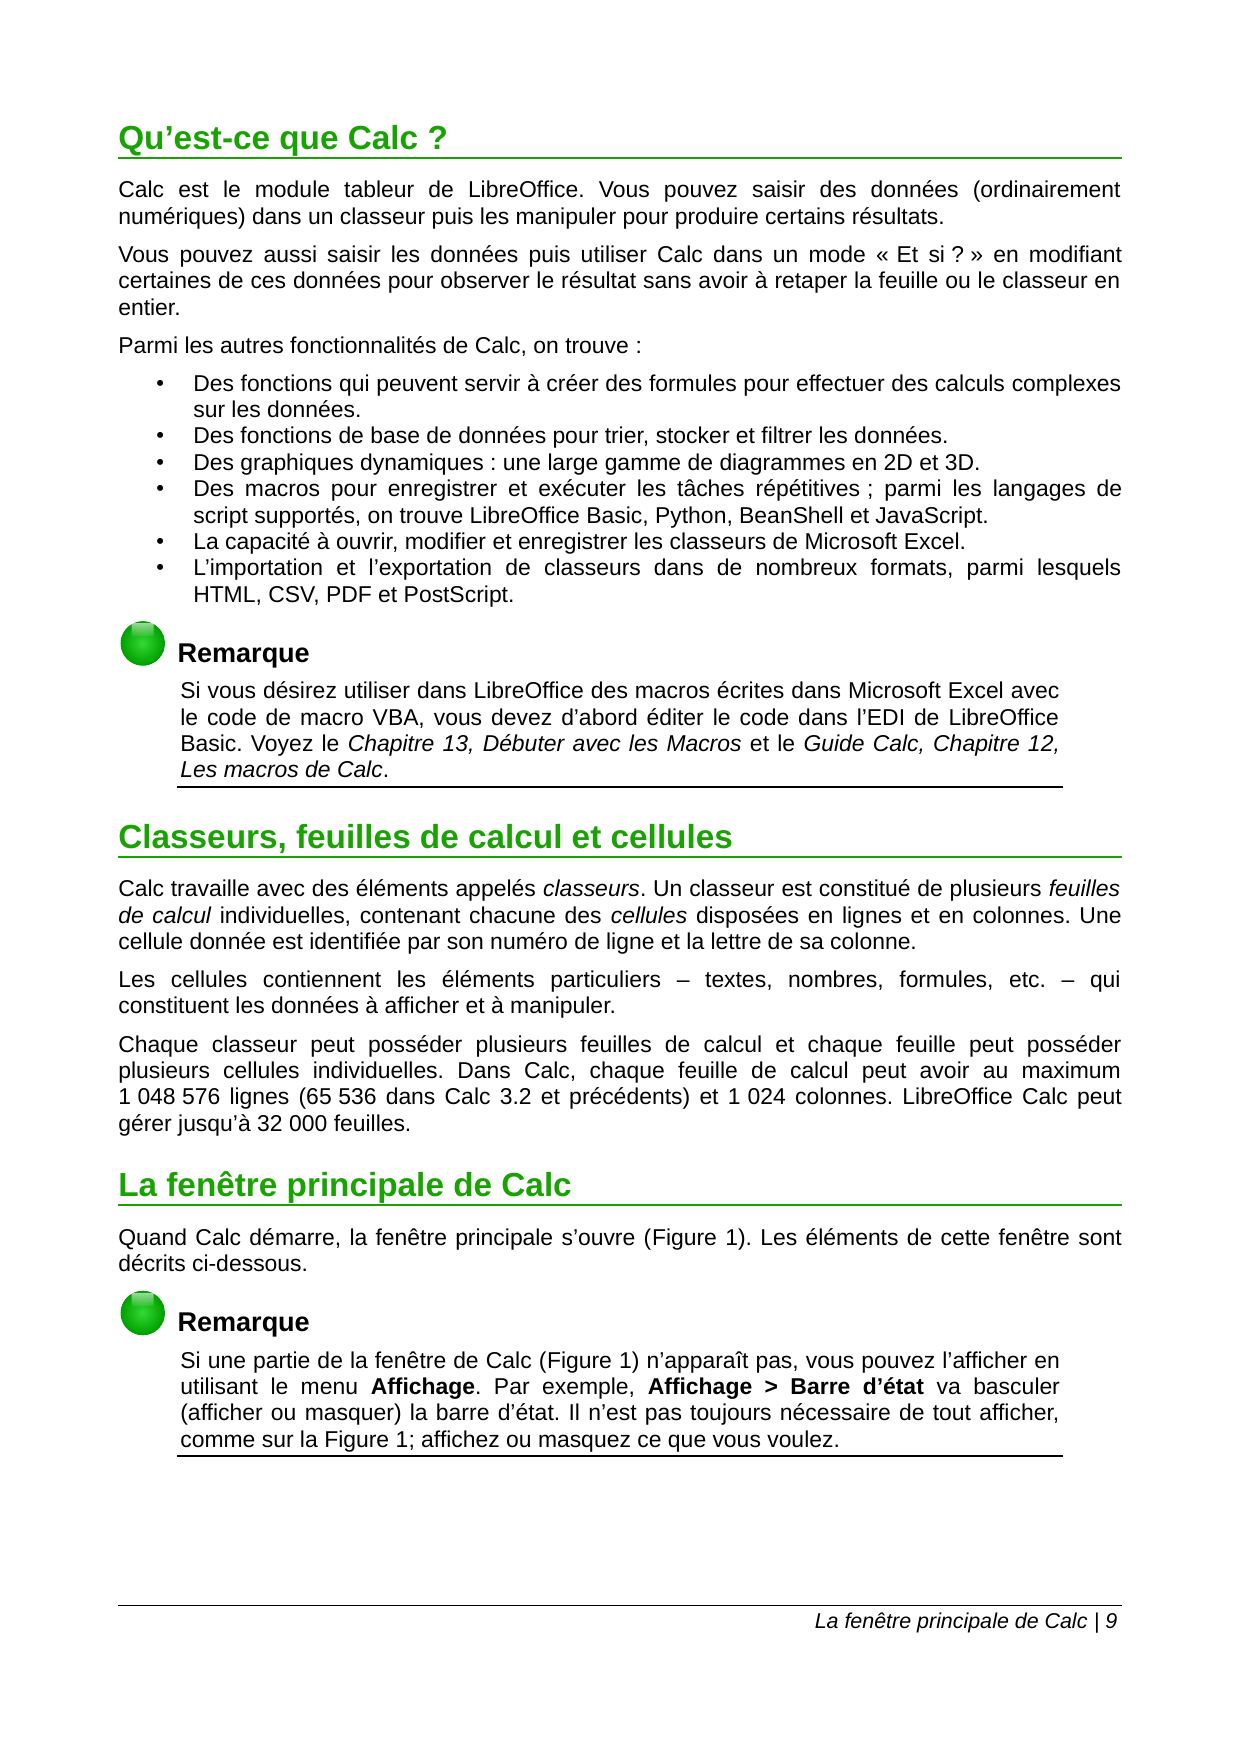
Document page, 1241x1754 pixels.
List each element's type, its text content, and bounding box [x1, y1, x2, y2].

text Vous pouvez aussi saisir les données puis utiliser Calc dans un mode « Et si ? » en modifiant certaines de ces données pour observer le résultat sans avoir à retaper la feuille ou le classeur en entier. [118, 241, 1122, 320]
list Des fonctions qui peuvent servir à créer des formules pour effectuer des calculs complexes sur les données. [156, 370, 1122, 422]
subtitle Remarque [118, 619, 1122, 668]
subtitle Remarque [118, 1288, 1122, 1338]
subtitle Classeurs, feuilles de calcul et cellules [118, 817, 1122, 856]
text Les cellules contiennent les éléments particuliers – textes, nombres, formules, etc. – qui constituent les données à afficher et à manipuler. [118, 966, 1122, 1019]
text Quand Calc démarre, la fenêtre principale s’ouvre (Figure 1). Les éléments de cette fenêtre sont décrits ci-dessous. [118, 1224, 1122, 1276]
text Parmi les autres fonctionnalités de Calc, on trouve : [118, 332, 1122, 358]
text Calc est le module tableur de LibreOffice. Vous pouvez saisir des données (ordinairement numériques) dans un classeur puis les manipuler pour produire certains résultats. [118, 176, 1122, 229]
list L’importation et l’exportation de classeurs dans de nombreux formats, parmi lesquels HTML, CSV, PDF et PostScript. [156, 554, 1122, 607]
list Des fonctions de base de données pour trier, stocker et filtrer les données. [156, 422, 1122, 449]
list Des graphiques dynamiques : une large gamme de diagrammes en 2D et 3D. [156, 449, 1122, 475]
text Chaque classeur peut posséder plusieurs feuilles de calcul et chaque feuille peut posséder plusieurs cellules individuelles. Dans Calc, chaque feuille de calcul peut avoir au maximum 1 048 576 lignes (65 536 dans Calc 3.2 et précédents) et 1 024 colonnes. LibreOffice Calc peut gérer jusqu’à 32 000 feuilles. [118, 1031, 1122, 1136]
text Calc travaille avec des éléments appelés classeurs. Un classeur est constitué de plusieurs feuilles de calcul individuelles, contenant chacune des cellules disposées en lignes et en colonnes. Une cellule donnée est identifiée par son numéro de ligne et la lettre de sa colonne. [118, 875, 1122, 954]
text Si une partie de la fenêtre de Calc (Figure 1) n’apparaît pas, vous pouvez l’afficher en utilisant le menu Affichage. Par exemple, Affichage > Barre d’état va basculer (afficher ou masquer) la barre d’état. Il n’est pas toujours nécessaire de tout afficher, comme sur la Figure 1; affichez ou masquez ce que vous voulez. [177, 1343, 1063, 1455]
list Des macros pour enregistrer et exécuter les tâches répétitives ; parmi les langages de script supportés, on trouve LibreOffice Basic, Python, BeanShell et JavaScript. [156, 475, 1122, 528]
subtitle La fenêtre principale de Calc [118, 1166, 1122, 1204]
subtitle Qu’est-ce que Calc ? [118, 118, 1122, 157]
text Si vous désirez utiliser dans LibreOffice des macros écrites dans Microsoft Excel avec le code de macro VBA, vous devez d’abord éditer le code dans l’EDI de LibreOffice Basic. Voyez le Chapitre 13, Débuter avec les Macros et le Guide Calc, Chapitre 12, Les macros de Calc. [177, 674, 1063, 786]
list La capacité à ouvrir, modifier et enregistrer les classeurs de Microsoft Excel. [156, 528, 1122, 554]
